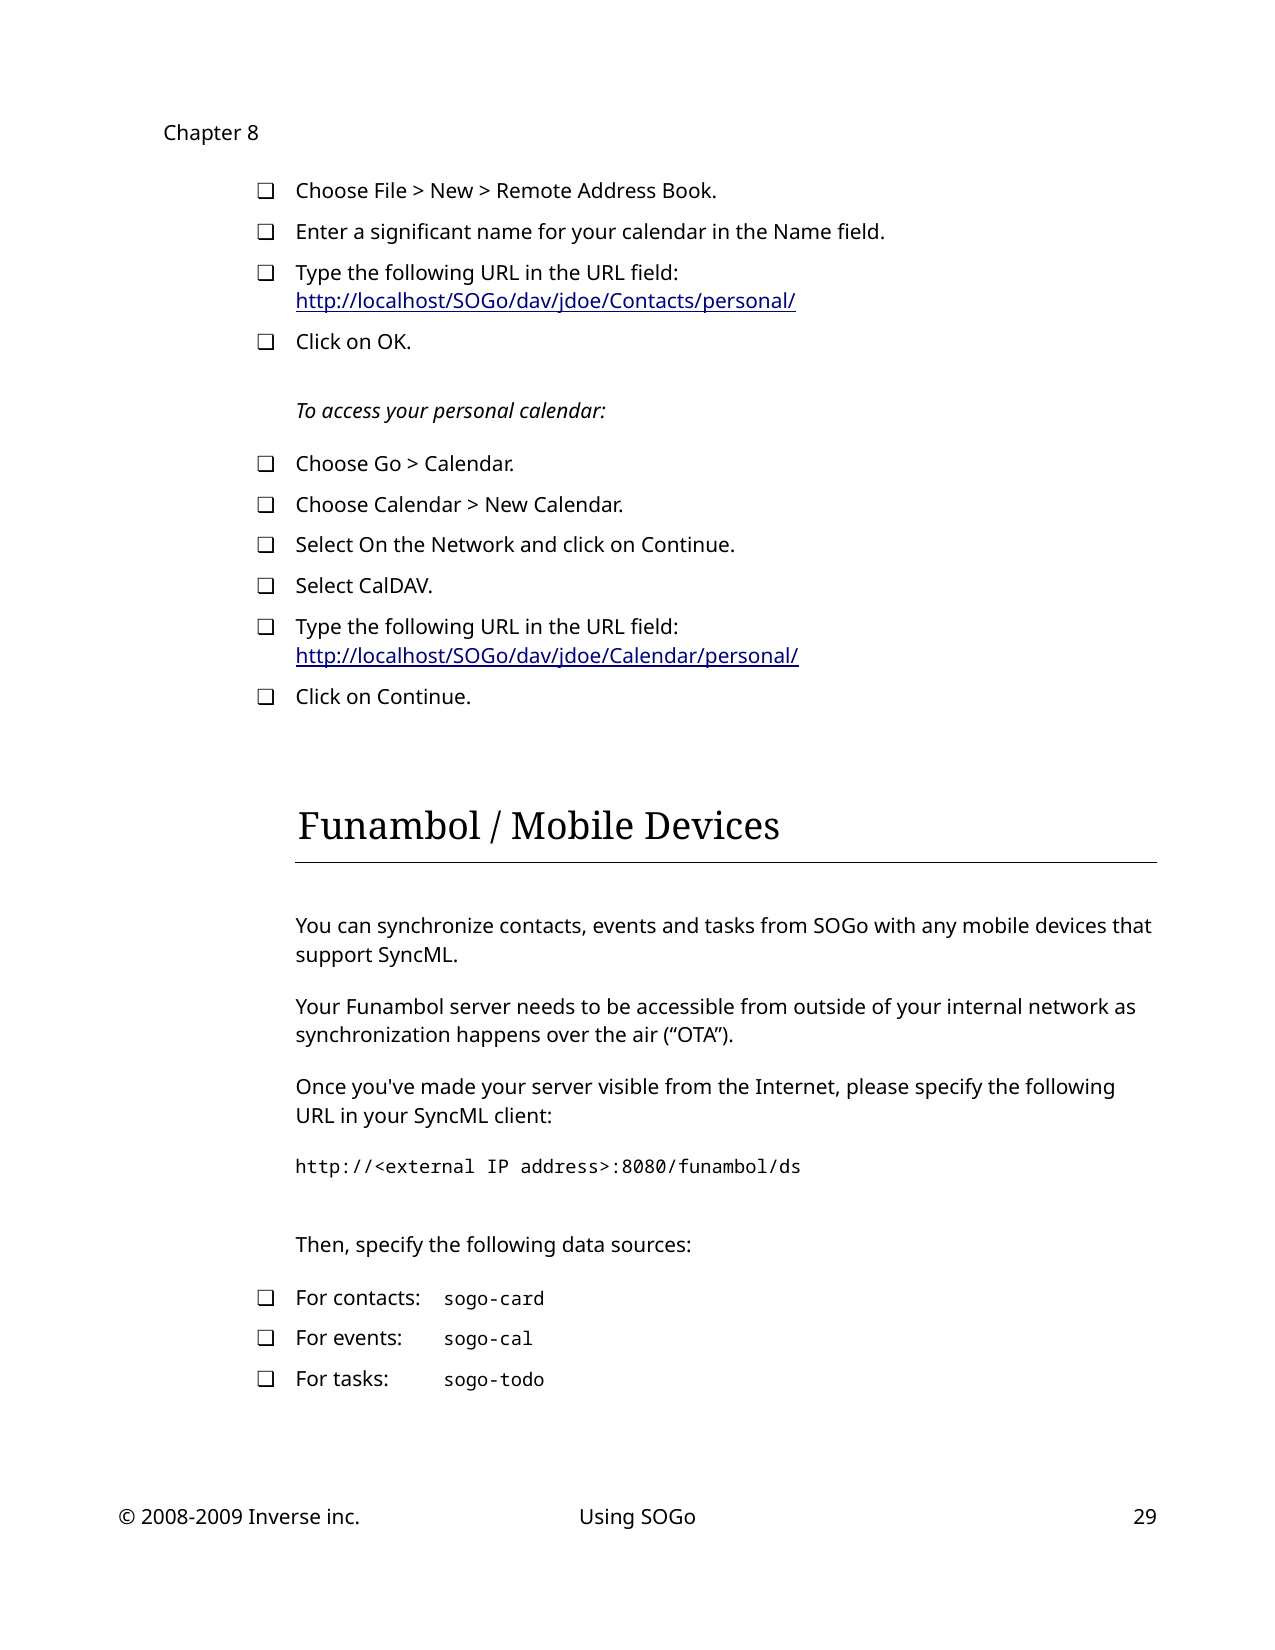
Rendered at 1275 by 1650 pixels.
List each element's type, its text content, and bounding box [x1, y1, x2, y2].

text Once you've made your server visible from the Internet, please specify the following URL in your SyncML client: [295, 1072, 1157, 1129]
text You can synchronize contacts, events and tasks from SOGo with any mobile devices that support SyncML. [295, 911, 1157, 968]
list ❏ Choose Go > Calendar. [256, 449, 1157, 477]
subtitle Funambol / Mobile Devices [295, 800, 1157, 862]
list ❏ Type the following URL in the URL field: http://localhost/SOGo/dav/jdoe/Contacts/personal/ [256, 258, 1157, 315]
list ❏ For tasks: sogo-todo [256, 1364, 1157, 1393]
list ❏ Type the following URL in the URL field: http://localhost/SOGo/dav/jdoe/Calendar/personal/ [256, 612, 1157, 669]
text Your Funambol server needs to be accessible from outside of your internal network as synchronization happens over the air (“OTA”). [295, 992, 1157, 1049]
text http://<external IP address>:8080/funambol/ds [295, 1153, 1157, 1178]
list ❏ Select CalDAV. [256, 572, 1157, 600]
list ❏ Choose File > New > Remote Address Book. [256, 176, 1157, 204]
text To access your personal calendar: [295, 397, 1157, 425]
list ❏ Select On the Network and click on Continue. [256, 531, 1157, 559]
list ❏ Choose Calendar > New Calendar. [256, 490, 1157, 518]
list ❏ Click on Continue. [256, 682, 1157, 710]
list ❏ For events: sogo-cal [256, 1323, 1157, 1352]
list ❏ Enter a significant name for your calendar in the Name field. [256, 217, 1157, 245]
list ❏ Click on OK. [256, 327, 1157, 384]
text Then, specify the following data sources: [295, 1231, 1157, 1259]
list ❏ For contacts: sogo-card [256, 1283, 1157, 1311]
